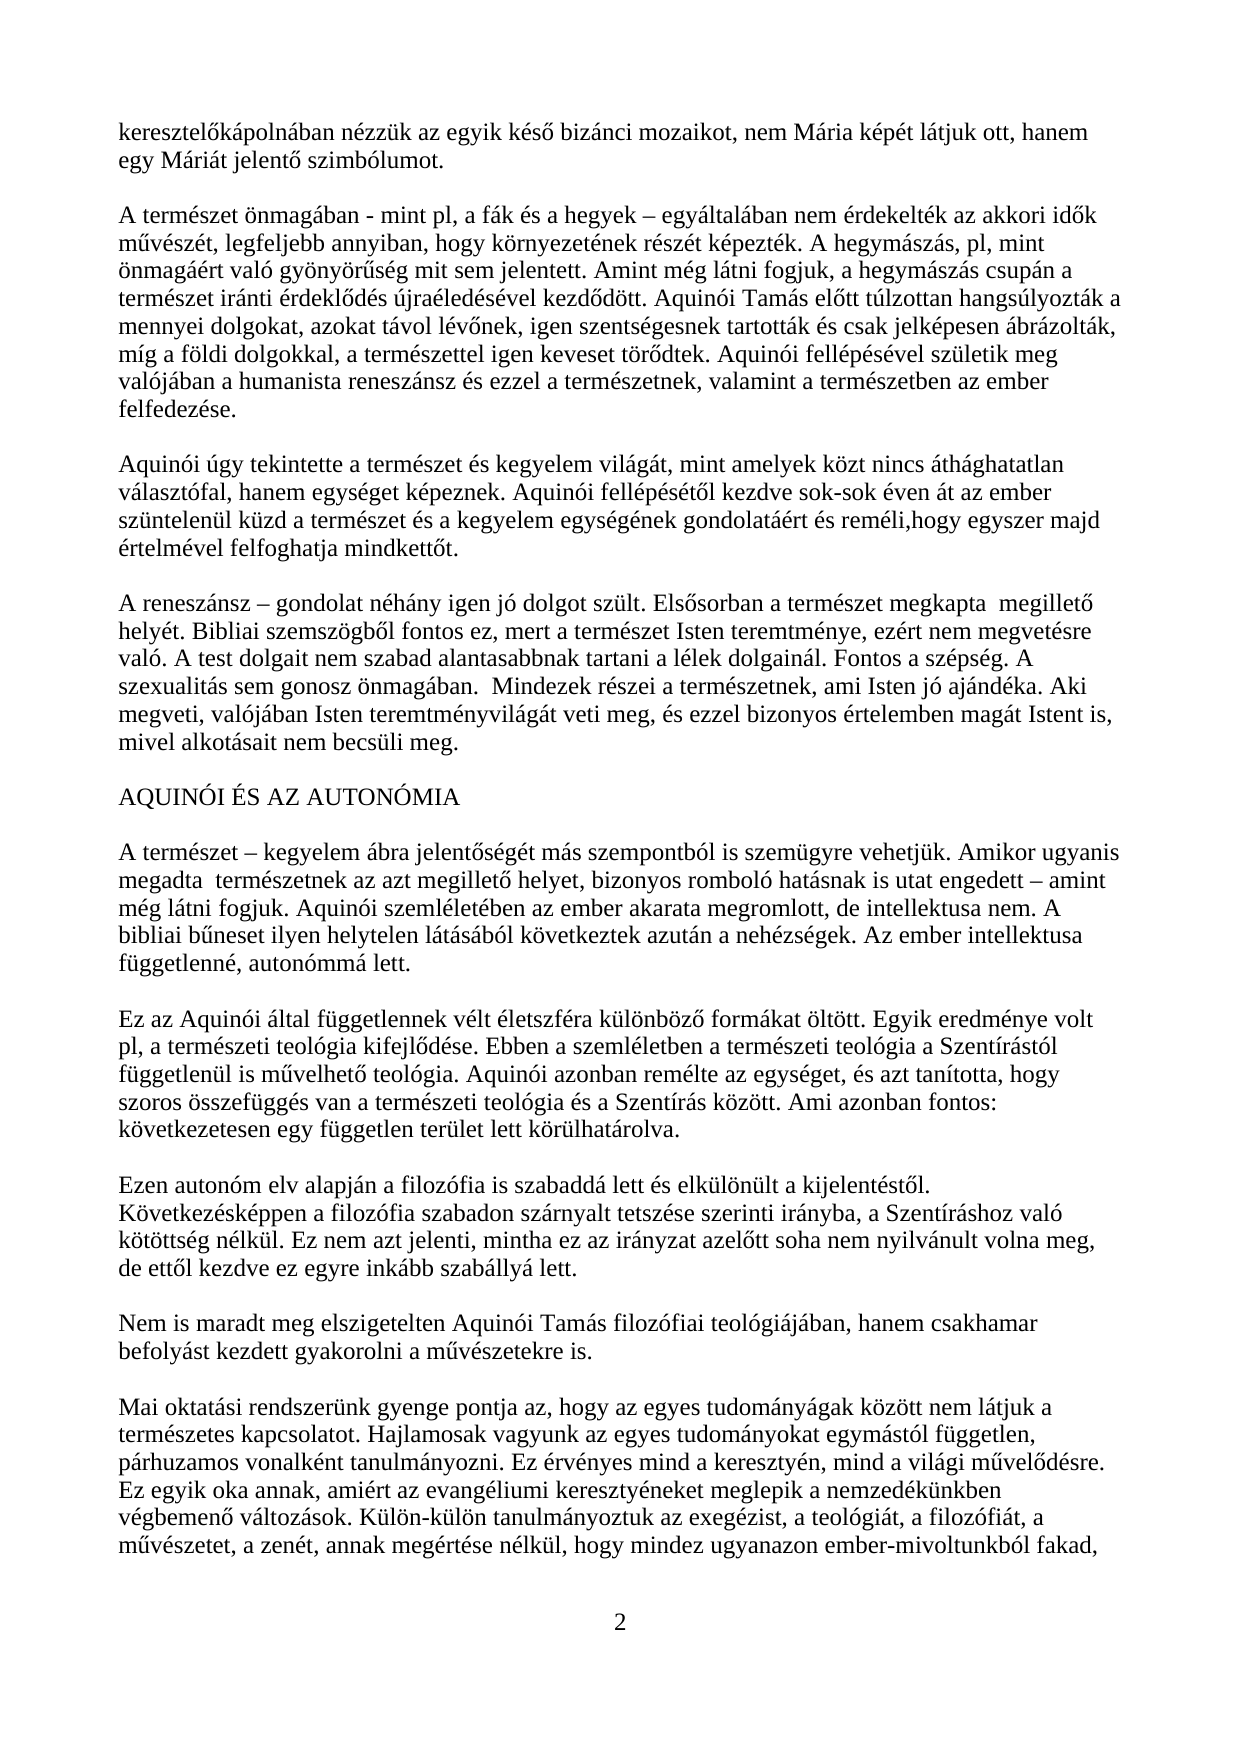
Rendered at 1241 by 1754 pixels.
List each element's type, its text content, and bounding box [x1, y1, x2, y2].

text Nem is maradt meg elszigetelten Aquinói Tamás filozófiai teológiájában, hanem csakhamar befolyást kezdett gyakorolni a művészetekre is. [118, 1309, 1122, 1365]
text Ezen autonóm elv alapján a filozófia is szabaddá lett és elkülönült a kijelentéstől. Következésképpen a filozófia szabadon szárnyalt tetszése szerinti irányba, a Szentíráshoz való kötöttség nélkül. Ez nem azt jelenti, mintha ez az irányzat azelőtt soha nem nyilvánult volna meg, de ettől kezdve ez egyre inkább szabállyá lett. [118, 1171, 1122, 1282]
text AQUINÓI ÉS AZ AUTONÓMIA [118, 783, 1122, 811]
text A természet – kegyelem ábra jelentőségét más szempontból is szemügyre vehetjük. Amikor ugyanis megadta természetnek az azt megillető helyet, bizonyos romboló hatásnak is utat engedett – amint még látni fogjuk. Aquinói szemléletében az ember akarata megromlott, de intellektusa nem. A bibliai bűneset ilyen helytelen látásából következtek azután a nehézségek. Az ember intellektusa függetlenné, autonómmá lett. [118, 838, 1122, 977]
text Aquinói úgy tekintette a természet és kegyelem világát, mint amelyek közt nincs áthághatatlan választófal, hanem egységet képeznek. Aquinói fellépésétől kezdve sok-sok éven át az ember szüntelenül küzd a természet és a kegyelem egységének gondolatáért és reméli,hogy egyszer majd értelmével felfoghatja mindkettőt. [118, 451, 1122, 561]
text keresztelőkápolnában nézzük az egyik késő bizánci mozaikot, nem Mária képét látjuk ott, hanem egy Máriát jelentő szimbólumot. [118, 118, 1122, 173]
text A természet önmagában - mint pl, a fák és a hegyek – egyáltalában nem érdekelték az akkori idők művészét, legfeljebb annyiban, hogy környezetének részét képezték. A hegymászás, pl, mint önmagáért való gyönyörűség mit sem jelentett. Amint még látni fogjuk, a hegymászás csupán a természet iránti érdeklődés újraéledésével kezdődött. Aquinói Tamás előtt túlzottan hangsúlyozták a mennyei dolgokat, azokat távol lévőnek, igen szentségesnek tartották és csak jelképesen ábrázolták, míg a földi dolgokkal, a természettel igen keveset törődtek. Aquinói fellépésével születik meg valójában a humanista reneszánsz és ezzel a természetnek, valamint a természetben az ember felfedezése. [118, 201, 1122, 423]
text A reneszánsz – gondolat néhány igen jó dolgot szült. Elsősorban a természet megkapta megillető helyét. Bibliai szemszögből fontos ez, mert a természet Isten teremtménye, ezért nem megvetésre való. A test dolgait nem szabad alantasabbnak tartani a lélek dolgainál. Fontos a szépség. A szexualitás sem gonosz önmagában. Mindezek részei a természetnek, ami Isten jó ajándéka. Aki megveti, valójában Isten teremtményvilágát veti meg, és ezzel bizonyos értelemben magát Istent is, mivel alkotásait nem becsüli meg. [118, 589, 1122, 755]
text Ez az Aquinói által függetlennek vélt életszféra különböző formákat öltött. Egyik eredménye volt pl, a természeti teológia kifejlődése. Ebben a szemléletben a természeti teológia a Szentírástól függetlenül is művelhető teológia. Aquinói azonban remélte az egységet, és azt tanította, hogy szoros összefüggés van a természeti teológia és a Szentírás között. Ami azonban fontos: következetesen egy független terület lett körülhatárolva. [118, 1005, 1122, 1143]
text Mai oktatási rendszerünk gyenge pontja az, hogy az egyes tudományágak között nem látjuk a természetes kapcsolatot. Hajlamosak vagyunk az egyes tudományokat egymástól független, párhuzamos vonalként tanulmányozni. Ez érvényes mind a keresztyén, mind a világi művelődésre. Ez egyik oka annak, amiért az evangéliumi keresztyéneket meglepik a nemzedékünkben végbemenő változások. Külön-külön tanulmányoztuk az exegézist, a teológiát, a filozófiát, a művészetet, a zenét, annak megértése nélkül, hogy mindez ugyanazon ember-mivoltunkból fakad, [118, 1393, 1122, 1559]
